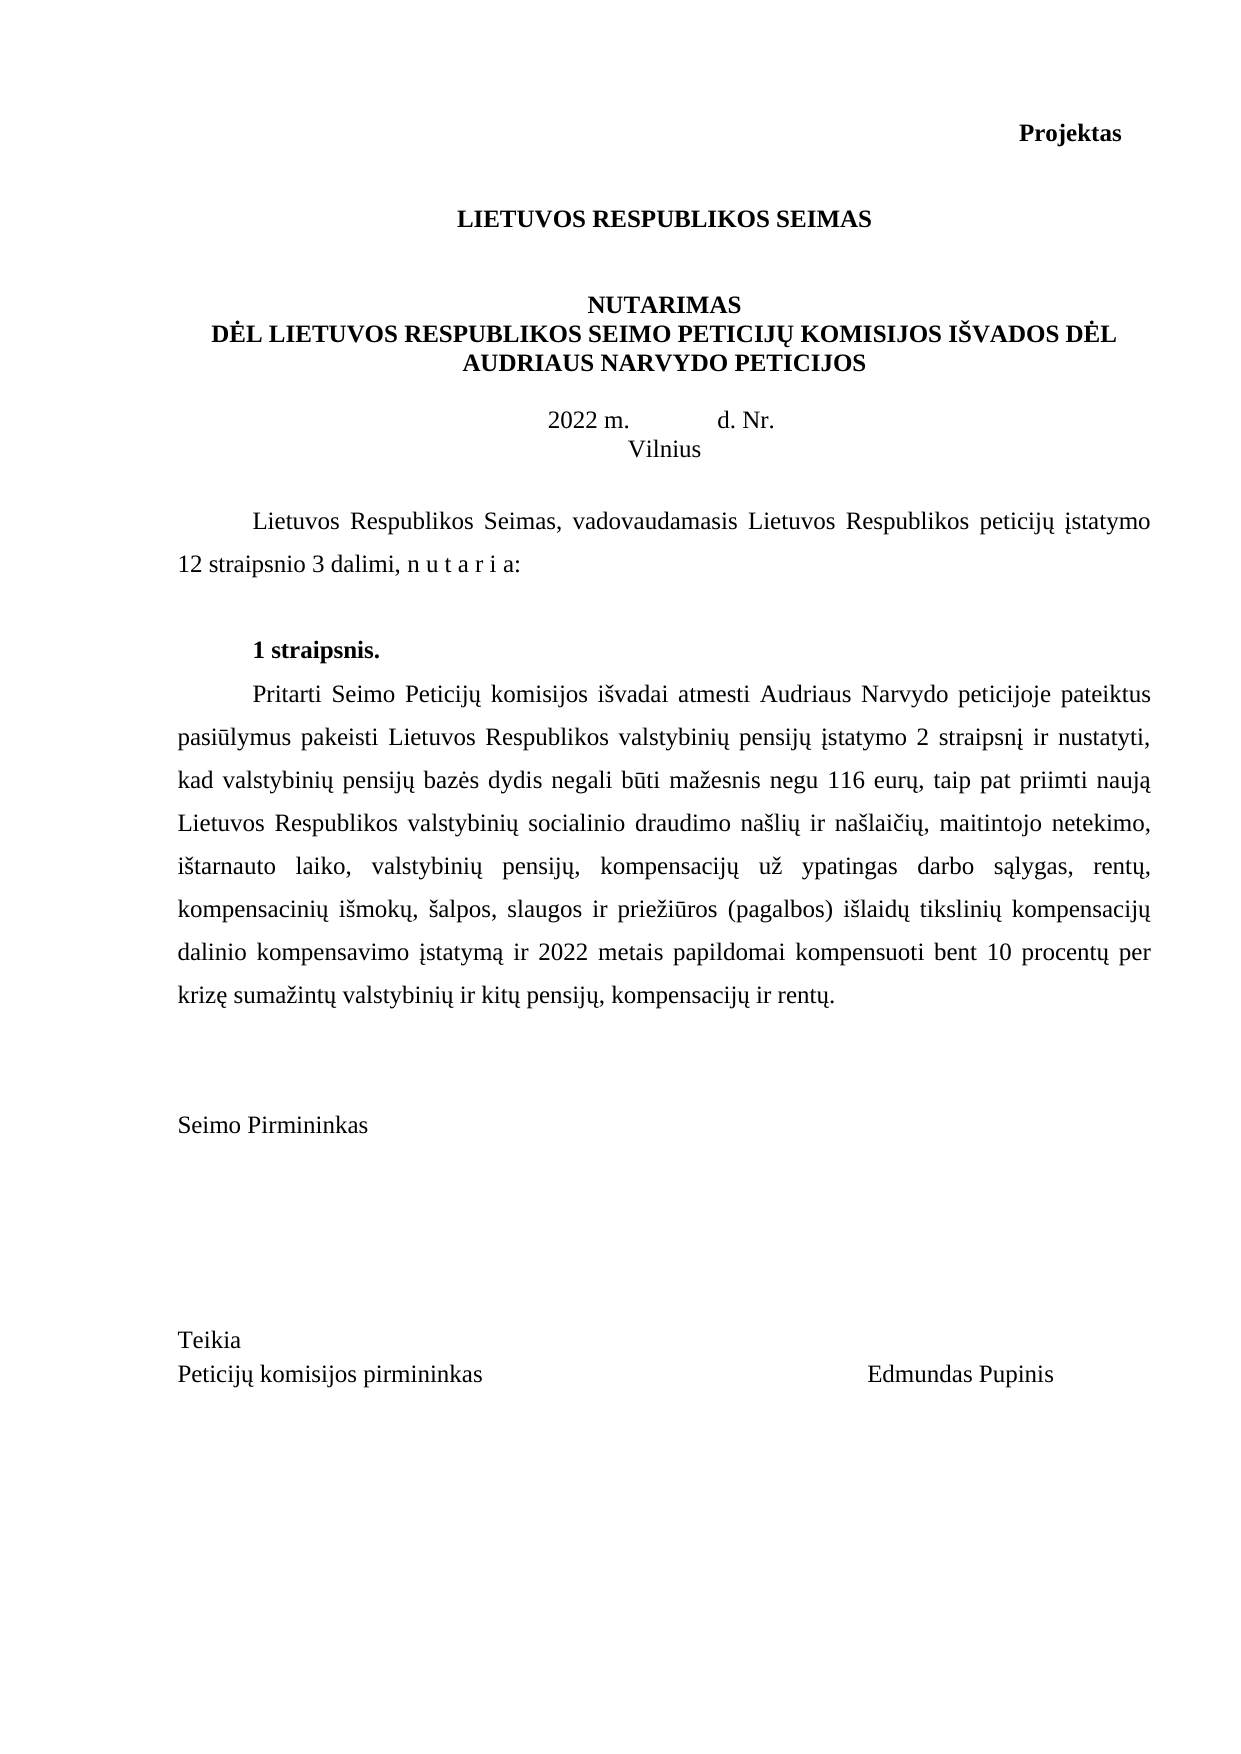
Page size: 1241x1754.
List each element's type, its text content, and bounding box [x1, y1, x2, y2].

text Peticijų komisijos pirmininkas Edmundas Pupinis [177, 1359, 1152, 1387]
text Vilnius [177, 434, 1152, 463]
text DĖL LIETUVOS RESPUBLIKOS SEIMO PETICIJŲ KOMISIJOS IŠVADOS DĖL AUDRIAUS NARVYDO PETICIJOS [177, 319, 1152, 377]
text Seimo Pirmininkas [177, 1110, 1152, 1139]
text LIETUVOS RESPUBLIKOS SEIMAS [177, 204, 1152, 233]
text NUTARIMAS [177, 291, 1152, 319]
text Teikia [177, 1326, 1152, 1354]
text Projektas [1019, 118, 1152, 147]
text 1 straipsnis. [177, 636, 1152, 664]
text 2022 m. d. Nr. [177, 406, 1152, 434]
text Pritarti Seimo Peticijų komisijos išvadai atmesti Audriaus Narvydo peticijoje pateiktus pasiūlymus pakeisti Lietuvos Respublikos valstybinių pensijų įstatymo 2 straipsnį ir nustatyti, kad valstybinių pensijų bazės dydis negali būti mažesnis negu 116 eurų, taip pat priimti naują Lietuvos Respublikos valstybinių socialinio draudimo našlių ir našlaičių, maitintojo netekimo, ištarnauto laiko, valstybinių pensijų, kompensacijų už ypatingas darbo sąlygas, rentų, kompensacinių išmokų, šalpos, slaugos ir priežiūros (pagalbos) išlaidų tikslinių kompensacijų dalinio kompensavimo įstatymą ir 2022 metais papildomai kompensuoti bent 10 procentų per krizę sumažintų valstybinių ir kitų pensijų, kompensacijų ir rentų. [177, 679, 1152, 1009]
text Lietuvos Respublikos Seimas, vadovaudamasis Lietuvos Respublikos peticijų įstatymo 12 straipsnio 3 dalimi, nutaria: [177, 506, 1152, 578]
